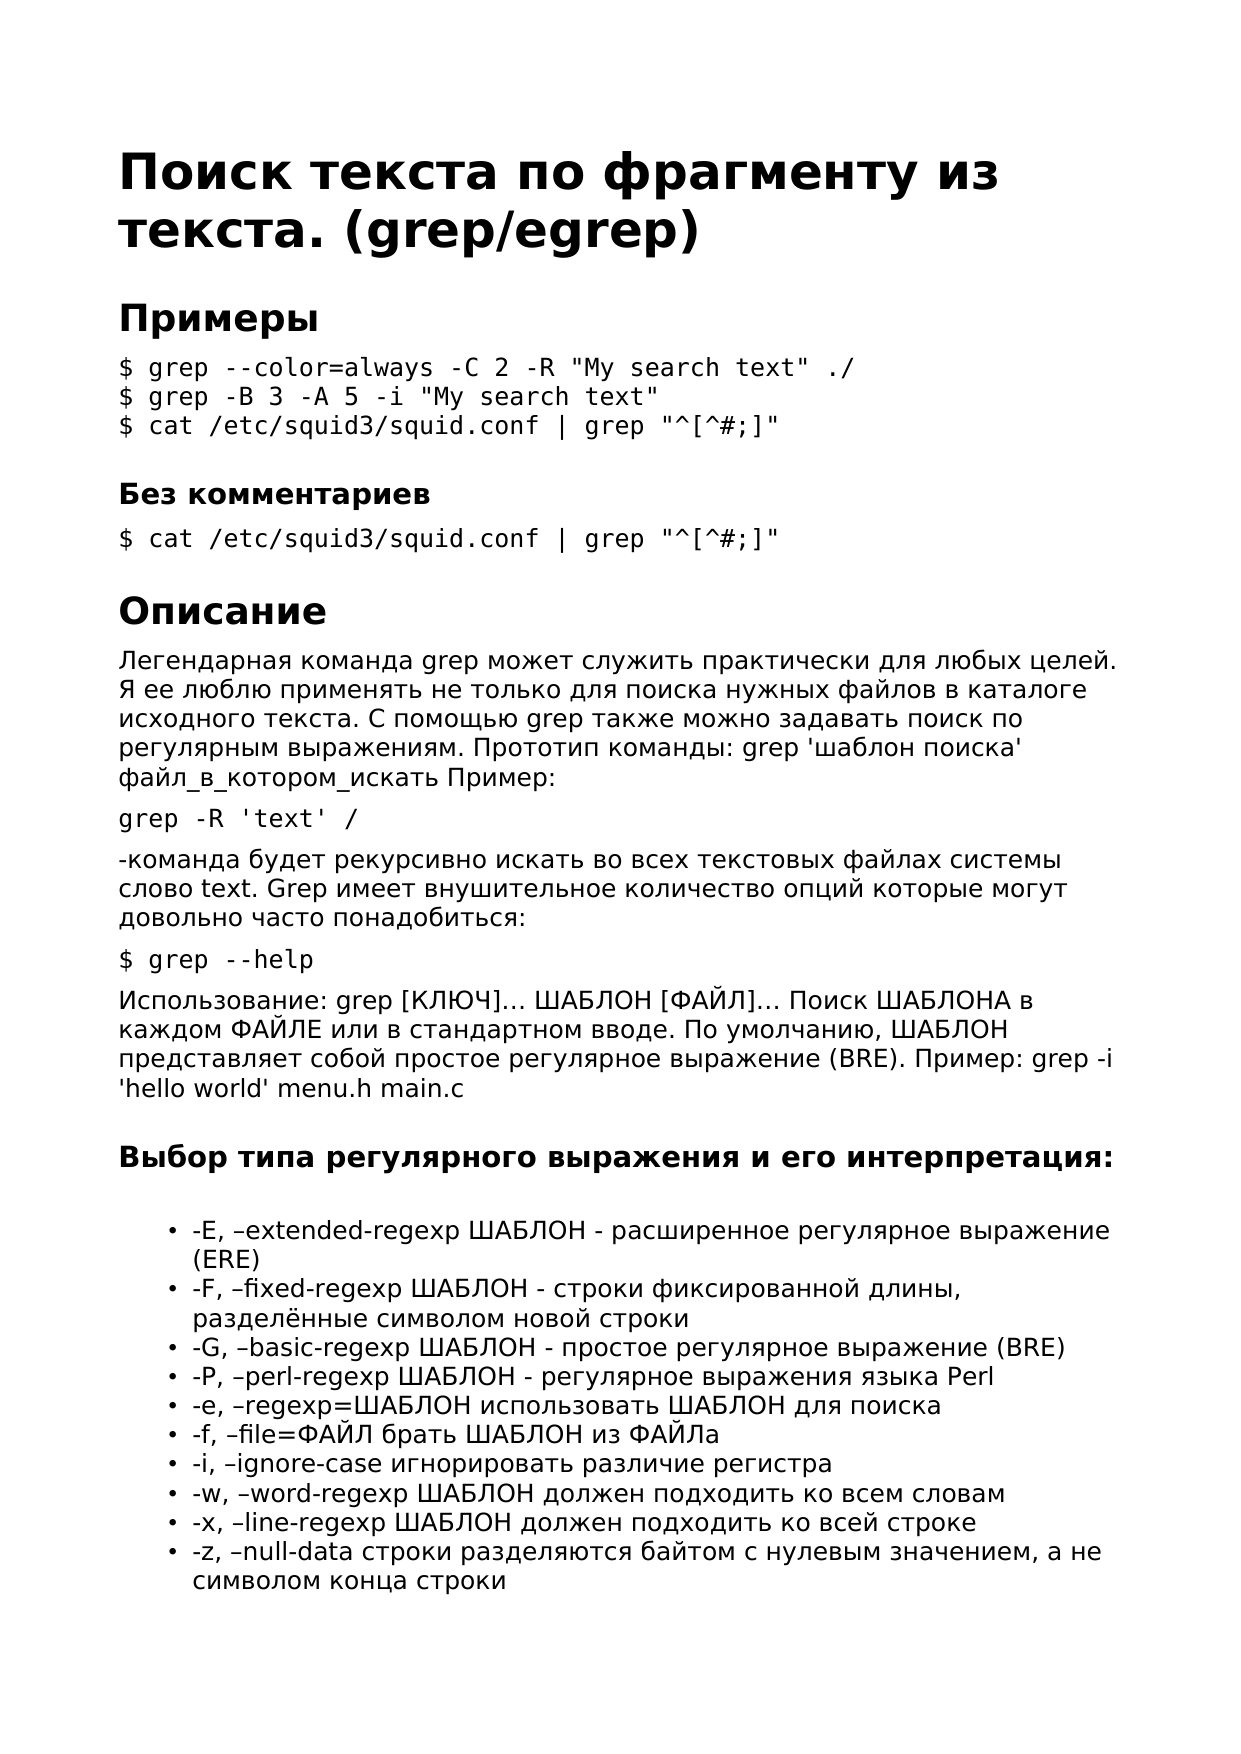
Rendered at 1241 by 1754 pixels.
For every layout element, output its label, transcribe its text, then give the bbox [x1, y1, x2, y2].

text $ grep --help [118, 945, 1122, 974]
text Использование: grep [КЛЮЧ]… ШАБЛОН [ФАЙЛ]… Поиск ШАБЛОНА в каждом ФАЙЛЕ или в стандартном вводе. По умолчанию, ШАБЛОН представляет собой простое регулярное выражение (BRE). Пример: grep -i 'hello world' menu.h main.c [118, 986, 1122, 1103]
text $ grep --color=always -C 2 -R "My search text" ./ $ grep -B 3 -A 5 -i "My search text" $ cat /etc/squid3/squid.conf | grep "^[^#;]" [118, 353, 1122, 441]
subtitle Примеры [118, 297, 1122, 341]
text -команда будет рекурсивно искать во всех текстовых файлах системы слово text. Grep имеет внушительное количество опций которые могут довольно часто понадобиться: [118, 845, 1122, 933]
subtitle Выбор типа регулярного выражения и его интерпретация: [118, 1140, 1122, 1174]
subtitle Поиск текста по фрагменту из текста. (grep/egrep) [118, 143, 1122, 259]
list -x, –line-regexp ШАБЛОН должен подходить ко всей строке [177, 1508, 1122, 1537]
list -i, –ignore-case игнорировать различие регистра [177, 1450, 1122, 1479]
list -E, –extended-regexp ШАБЛОН - расширенное регулярное выражение (ERE) [177, 1216, 1122, 1275]
text Легендарная команда grep может служить практически для любых целей. Я ее люблю применять не только для поиска нужных файлов в каталоге исходного текста. С помощью grep также можно задавать поиск по регулярным выражениям. Прототип команды: grep 'шаблон поиска' файл_в_котором_искать Пример: [118, 646, 1122, 792]
list -P, –perl-regexp ШАБЛОН - регулярное выражения языка Perl [177, 1362, 1122, 1391]
list -e, –regexp=ШАБЛОН использовать ШАБЛОН для поиска [177, 1391, 1122, 1421]
subtitle Описание [118, 590, 1122, 633]
text $ cat /etc/squid3/squid.conf | grep "^[^#;]" [118, 524, 1122, 553]
text grep -R 'text' / [118, 804, 1122, 833]
list -f, –file=ФАЙЛ брать ШАБЛОН из ФАЙЛа [177, 1421, 1122, 1450]
list -w, –word-regexp ШАБЛОН должен подходить ко всем словам [177, 1479, 1122, 1508]
list -G, –basic-regexp ШАБЛОН - простое регулярное выражение (BRE) [177, 1333, 1122, 1362]
list -z, –null-data строки разделяются байтом с нулевым значением, а не символом конца строки [177, 1537, 1122, 1596]
subtitle Без комментариев [118, 477, 1122, 511]
list -F, –fixed-regexp ШАБЛОН - строки фиксированной длины, разделённые символом новой строки [177, 1275, 1122, 1333]
